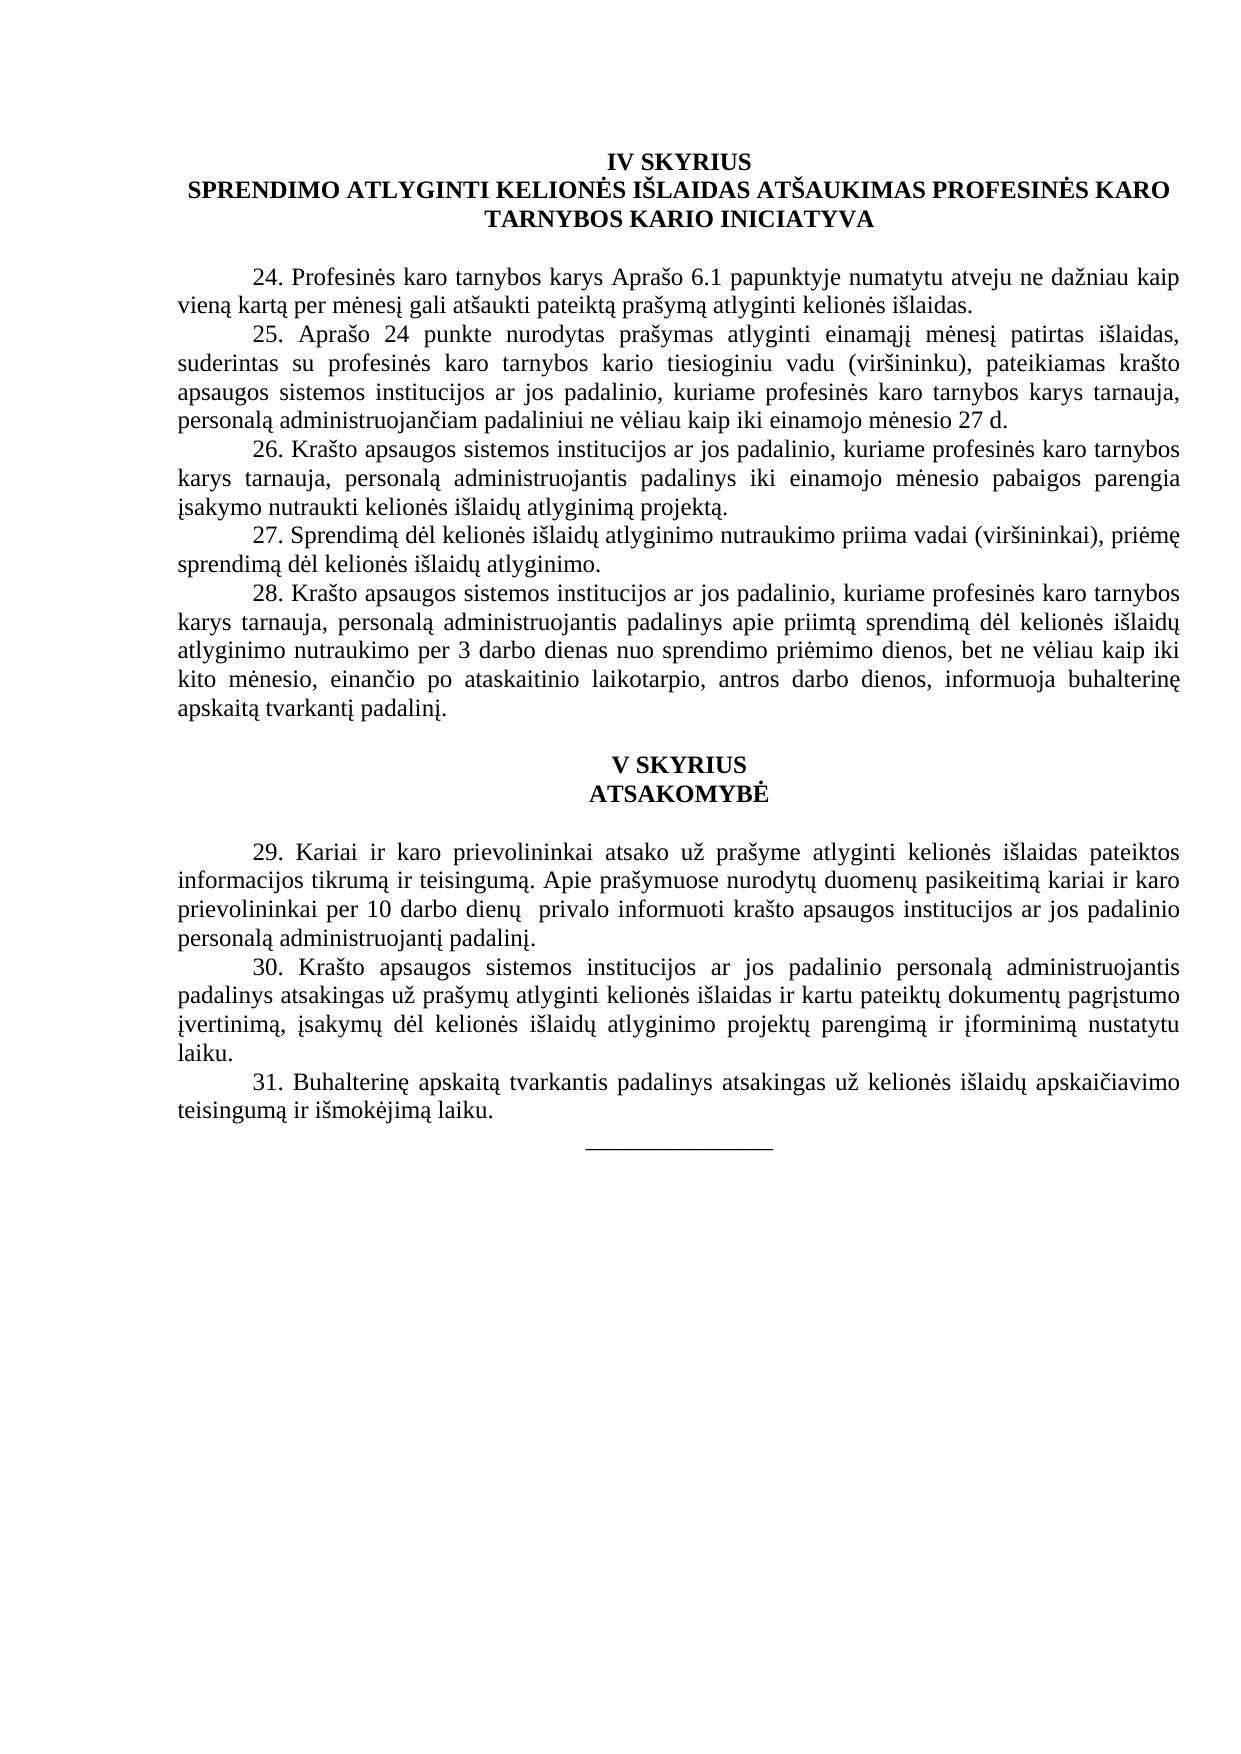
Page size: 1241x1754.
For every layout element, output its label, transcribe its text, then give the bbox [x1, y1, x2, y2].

text 25. Aprašo 24 punkte nurodytas prašymas atlyginti einamąjį mėnesį patirtas išlaidas, suderintas su profesinės karo tarnybos kario tiesioginiu vadu (viršininku), pateikiamas krašto apsaugos sistemos institucijos ar jos padalinio, kuriame profesinės karo tarnybos karys tarnauja, personalą administruojančiam padaliniui ne vėliau kaip iki einamojo mėnesio 27 d. [177, 319, 1181, 434]
text 27. Sprendimą dėl kelionės išlaidų atlyginimo nutraukimo priima vadai (viršininkai), priėmę sprendimą dėl kelionės išlaidų atlyginimo. [177, 521, 1181, 578]
text 30. Krašto apsaugos sistemos institucijos ar jos padalinio personalą administruojantis padalinys atsakingas už prašymų atlyginti kelionės išlaidas ir kartu pateiktų dokumentų pagrįstumo įvertinimą, įsakymų dėl kelionės išlaidų atlyginimo projektų parengimą ir įforminimą nustatytu laiku. [177, 952, 1181, 1067]
text ATSAKOMYBĖ [177, 779, 1181, 808]
text V SKYRIUS [177, 751, 1181, 779]
text IV SKYRIUS [177, 147, 1181, 176]
text 28. Krašto apsaugos sistemos institucijos ar jos padalinio, kuriame profesinės karo tarnybos karys tarnauja, personalą administruojantis padalinys apie priimtą sprendimą dėl kelionės išlaidų atlyginimo nutraukimo per 3 darbo dienas nuo sprendimo priėmimo dienos, bet ne vėliau kaip iki kito mėnesio, einančio po ataskaitinio laikotarpio, antros darbo dienos, informuoja buhalterinę apskaitą tvarkantį padalinį. [177, 578, 1181, 722]
text 29. Kariai ir karo prievolininkai atsako už prašyme atlyginti kelionės išlaidas pateiktos informacijos tikrumą ir teisingumą. Apie prašymuose nurodytų duomenų pasikeitimą kariai ir karo prievolininkai per 10 darbo dienų privalo informuoti krašto apsaugos institucijos ar jos padalinio personalą administruojantį padalinį. [177, 837, 1181, 952]
text 26. Krašto apsaugos sistemos institucijos ar jos padalinio, kuriame profesinės karo tarnybos karys tarnauja, personalą administruojantis padalinys iki einamojo mėnesio pabaigos parengia įsakymo nutraukti kelionės išlaidų atlyginimą projektą. [177, 434, 1181, 521]
text SPRENDIMO ATLYGINTI KELIONĖS IŠLAIDAS ATŠAUKIMAS PROFESINĖS KARO TARNYBOS KARIO INICIATYVA [177, 176, 1181, 233]
text 31. Buhalterinę apskaitą tvarkantis padalinys atsakingas už kelionės išlaidų apskaičiavimo teisingumą ir išmokėjimą laiku. [177, 1067, 1181, 1124]
text _______________ [177, 1124, 1181, 1153]
text 24. Profesinės karo tarnybos karys Aprašo 6.1 papunktyje numatytu atveju ne dažniau kaip vieną kartą per mėnesį gali atšaukti pateiktą prašymą atlyginti kelionės išlaidas. [177, 262, 1181, 319]
